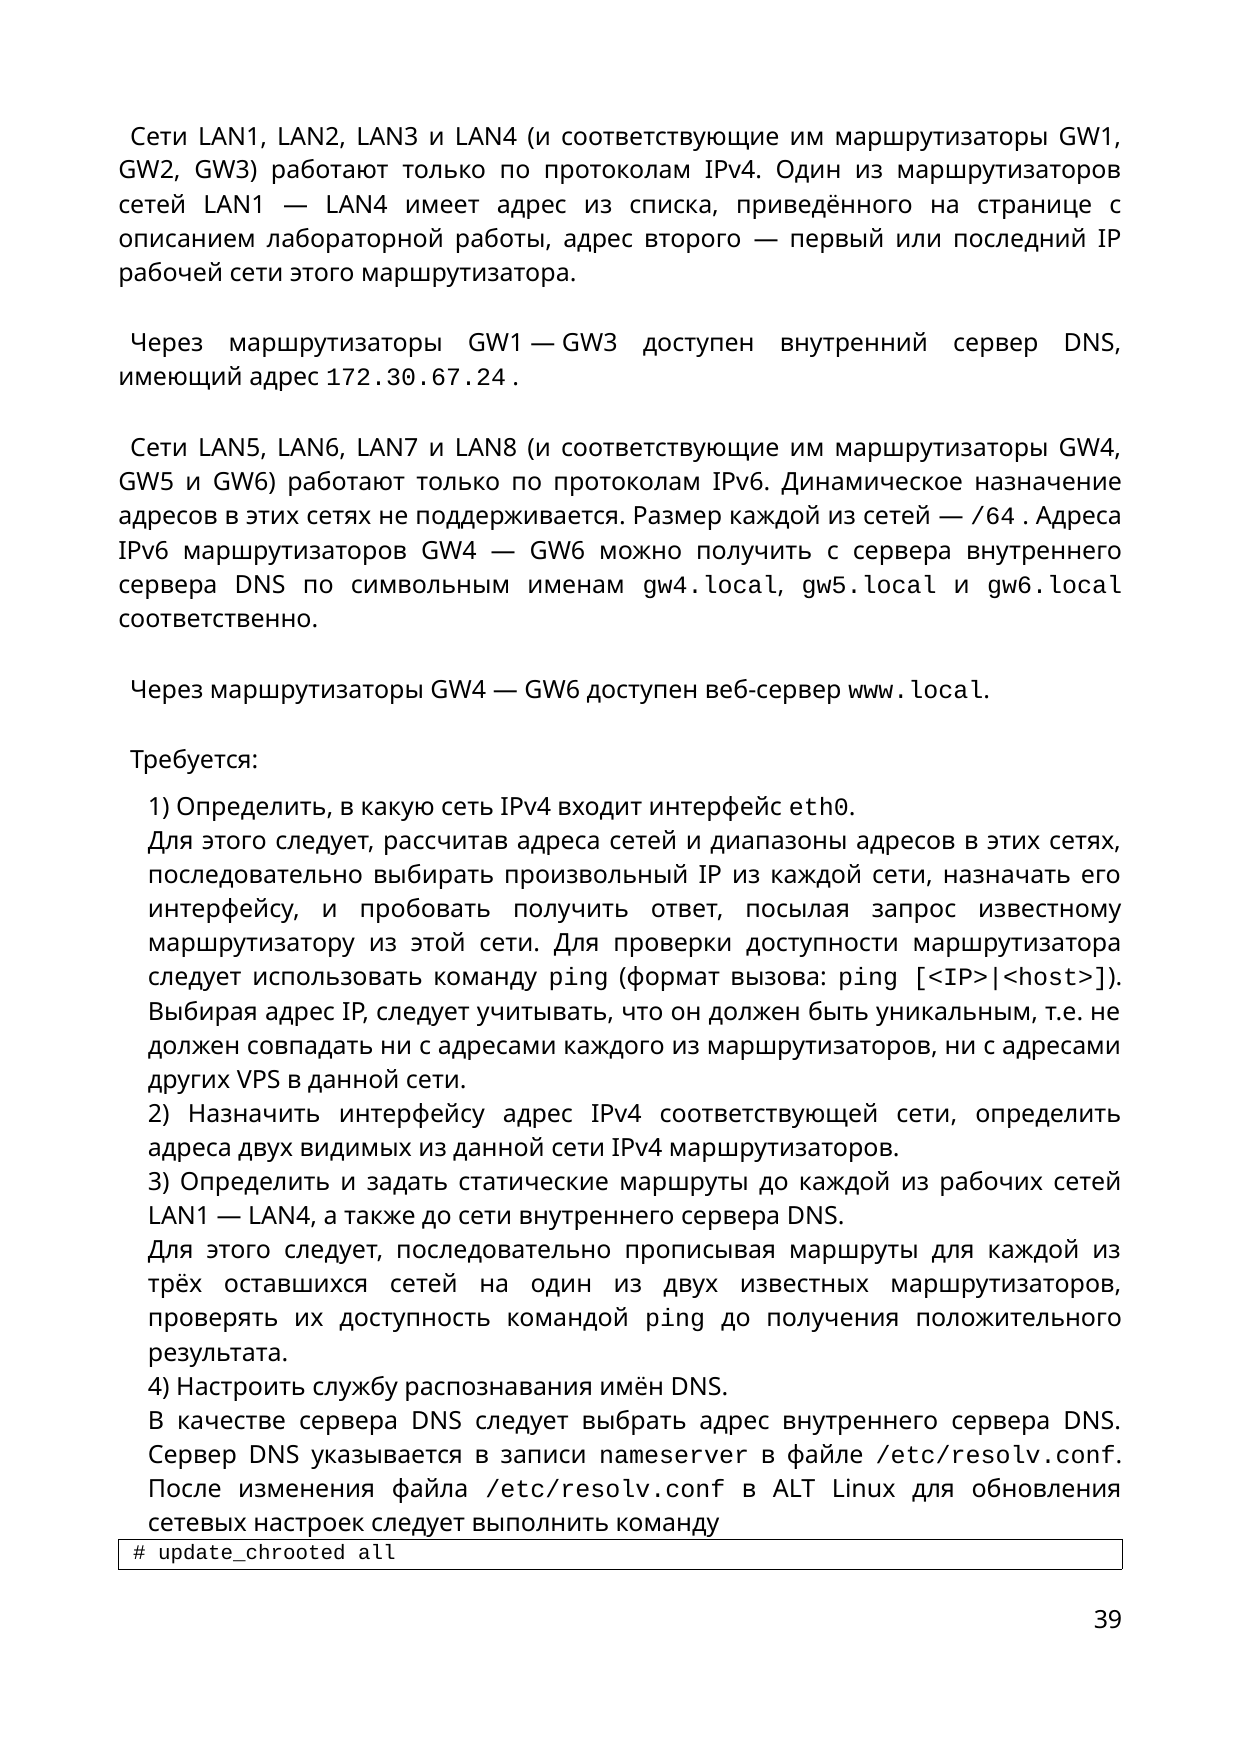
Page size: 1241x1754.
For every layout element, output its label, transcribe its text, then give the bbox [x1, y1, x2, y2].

text В качестве сервера DNS следует выбрать адрес внутреннего сервера DNS. Сервер DNS указывается в записи nameserver в файле /etc/resolv.conf. После изменения файла /etc/resolv.conf в ALT Linux для обновления сетевых настроек следует выполнить команду [148, 1402, 1122, 1539]
text Через маршрутизаторы GW4 — GW6 доступен веб-сервер www.local. [118, 671, 1122, 706]
text Для этого следует, рассчитав адреса сетей и диапазоны адресов в этих сетях, последовательно выбирать произвольный IP из каждой сети, назначать его интерфейсу, и пробовать получить ответ, посылая запрос известному маршрутизатору из этой сети. Для проверки доступности маршрутизатора следует использовать команду ping (формат вызова: ping [<IP>|<host>]). Выбирая адрес IP, следует учитывать, что он должен быть уникальным, т.е. не должен совпадать ни с адресами каждого из маршрутизаторов, ни с адресами других VPS в данной сети. [148, 823, 1122, 1096]
text 2) Назначить интерфейсу адрес IPv4 соответствующей сети, определить адреса двух видимых из данной сети IPv4 маршрутизаторов. [148, 1096, 1122, 1164]
text Через маршрутизаторы GW1 — GW3 доступен внутренний сервер DNS, имеющий адрес 172.30.67.24 . [118, 325, 1122, 393]
text # update_chrooted all [119, 1540, 1122, 1569]
text Cети LAN5, LAN6, LAN7 и LAN8 (и соответствующие им маршрутизаторы GW4, GW5 и GW6) работают только по протоколам IPv6. Динамическое назначение адресов в этих сетях не поддерживается. Размер каждой из сетей — /64 . Адреса IPv6 маршрутизаторов GW4 — GW6 можно получить с сервера внутреннего сервера DNS по символьным именам gw4.local, gw5.local и gw6.local соответственно. [118, 430, 1122, 635]
text Для этого следует, последовательно прописывая маршруты для каждой из трёх оставшихся сетей на один из двух известных маршрутизаторов, проверять их доступность командой ping до получения положительного результата. [148, 1232, 1122, 1368]
text 4) Настроить службу распознавания имён DNS. [148, 1368, 1122, 1402]
text Сети LAN1, LAN2, LAN3 и LAN4 (и соответствующие им маршрутизаторы GW1, GW2, GW3) работают только по протоколам IPv4. Один из маршрутизаторов сетей LAN1 — LAN4 имеет адрес из списка, приведённого на странице с описанием лабораторной работы, адрес второго — первый или последний IP рабочей сети этого маршрутизатора. [118, 118, 1122, 288]
text 1) Определить, в какую сеть IPv4 входит интерфейс eth0. [148, 788, 1122, 823]
text Требуется: [118, 742, 1122, 776]
text 3) Определить и задать статические маршруты до каждой из рабочих сетей LAN1 — LAN4, а также до сети внутреннего сервера DNS. [148, 1164, 1122, 1232]
